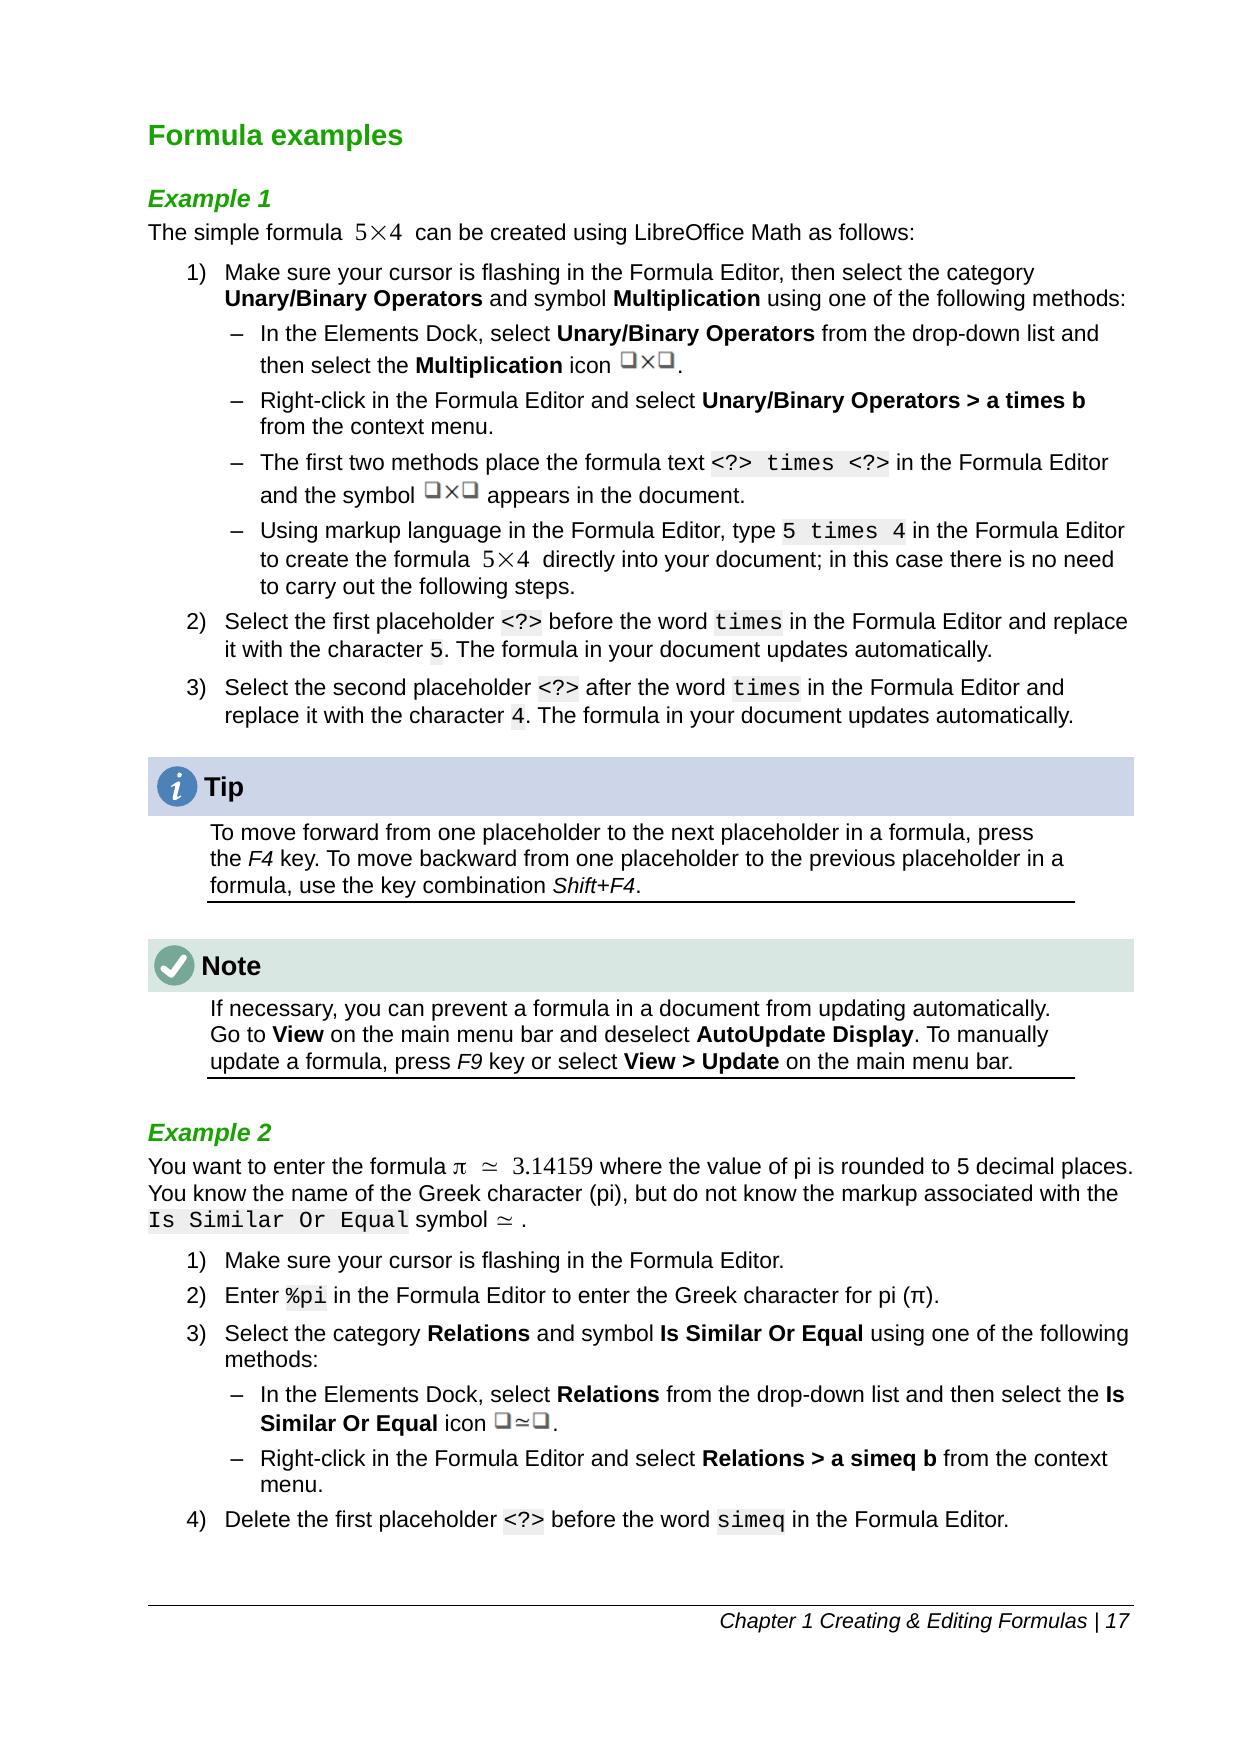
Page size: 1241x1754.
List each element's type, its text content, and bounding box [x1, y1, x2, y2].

list In the Elements Dock, select Relations from the drop-down list and then select the Is Similar Or Equal icon . [230, 1381, 1134, 1436]
list Enter %pi in the Formula Editor to enter the Greek character for pi (π). [207, 1282, 1134, 1311]
list Delete the first placeholder <?> before the word simeq in the Formula Editor. [207, 1506, 1134, 1535]
subtitle Example 2 [148, 1118, 1134, 1146]
subtitle Note [148, 939, 1134, 992]
list Right-click in the Formula Editor and select Relations > a simeq b from the context menu. [230, 1445, 1134, 1497]
list In the Elements Dock, select Unary/Binary Operators from the drop-down list and then select the Multiplication icon . [230, 320, 1134, 378]
list Right-click in the Formula Editor and select Unary/Binary Operators > a times b from the context menu. [230, 387, 1134, 439]
list Select the category Relations and symbol Is Similar Or Equal using one of the following methods: [207, 1319, 1134, 1372]
subtitle Example 1 [148, 184, 1134, 213]
list Using markup language in the Formula Editor, type 5 times 4 in the Formula Editor to create the formula directly into your document; in this case there is no need to carry out the following steps. [230, 517, 1134, 599]
list Make sure your cursor is flashing in the Formula Editor, then select the category Unary/Binary Operators and symbol Multiplication using one of the following methods: [207, 259, 1134, 312]
text The simple formula can be created using LibreOffice Math as follows: [148, 219, 1134, 246]
list The first two methods place the formula text <?> times <?> in the Formula Editor and the symbol appears in the document. [230, 448, 1134, 508]
picture [421, 476, 481, 504]
list Make sure your cursor is flashing in the Formula Editor. [207, 1247, 1134, 1273]
list Select the second placeholder <?> after the word times in the Formula Editor and replace it with the character 4. The formula in your document updates automatically. [207, 673, 1134, 730]
text You want to enter the formulawhere the value of pi is rounded to 5 decimal places. You know the name of the Greek character (pi), but do not know the markup associated with the Is Similar Or Equal symbol. [148, 1152, 1134, 1234]
text If necessary, you can prevent a formula in a document from updating automatically. Go to View on the main menu bar and deselect AutoUpdate Display. To manually update a formula, press F9 key or select View > Update on the main menu bar. [207, 992, 1075, 1077]
subtitle Tip [148, 757, 1134, 816]
text To move forward from one placeholder to the next placeholder in a formula, press the F4 key. To move backward from one placeholder to the previous placeholder in a formula, use the key combination Shift+F4. [207, 816, 1075, 901]
list Select the first placeholder <?> before the word times in the Formula Editor and replace it with the character 5. The formula in your document updates automatically. [207, 608, 1134, 665]
picture [617, 346, 677, 374]
picture [492, 1407, 552, 1431]
subtitle Formula examples [148, 118, 1134, 152]
